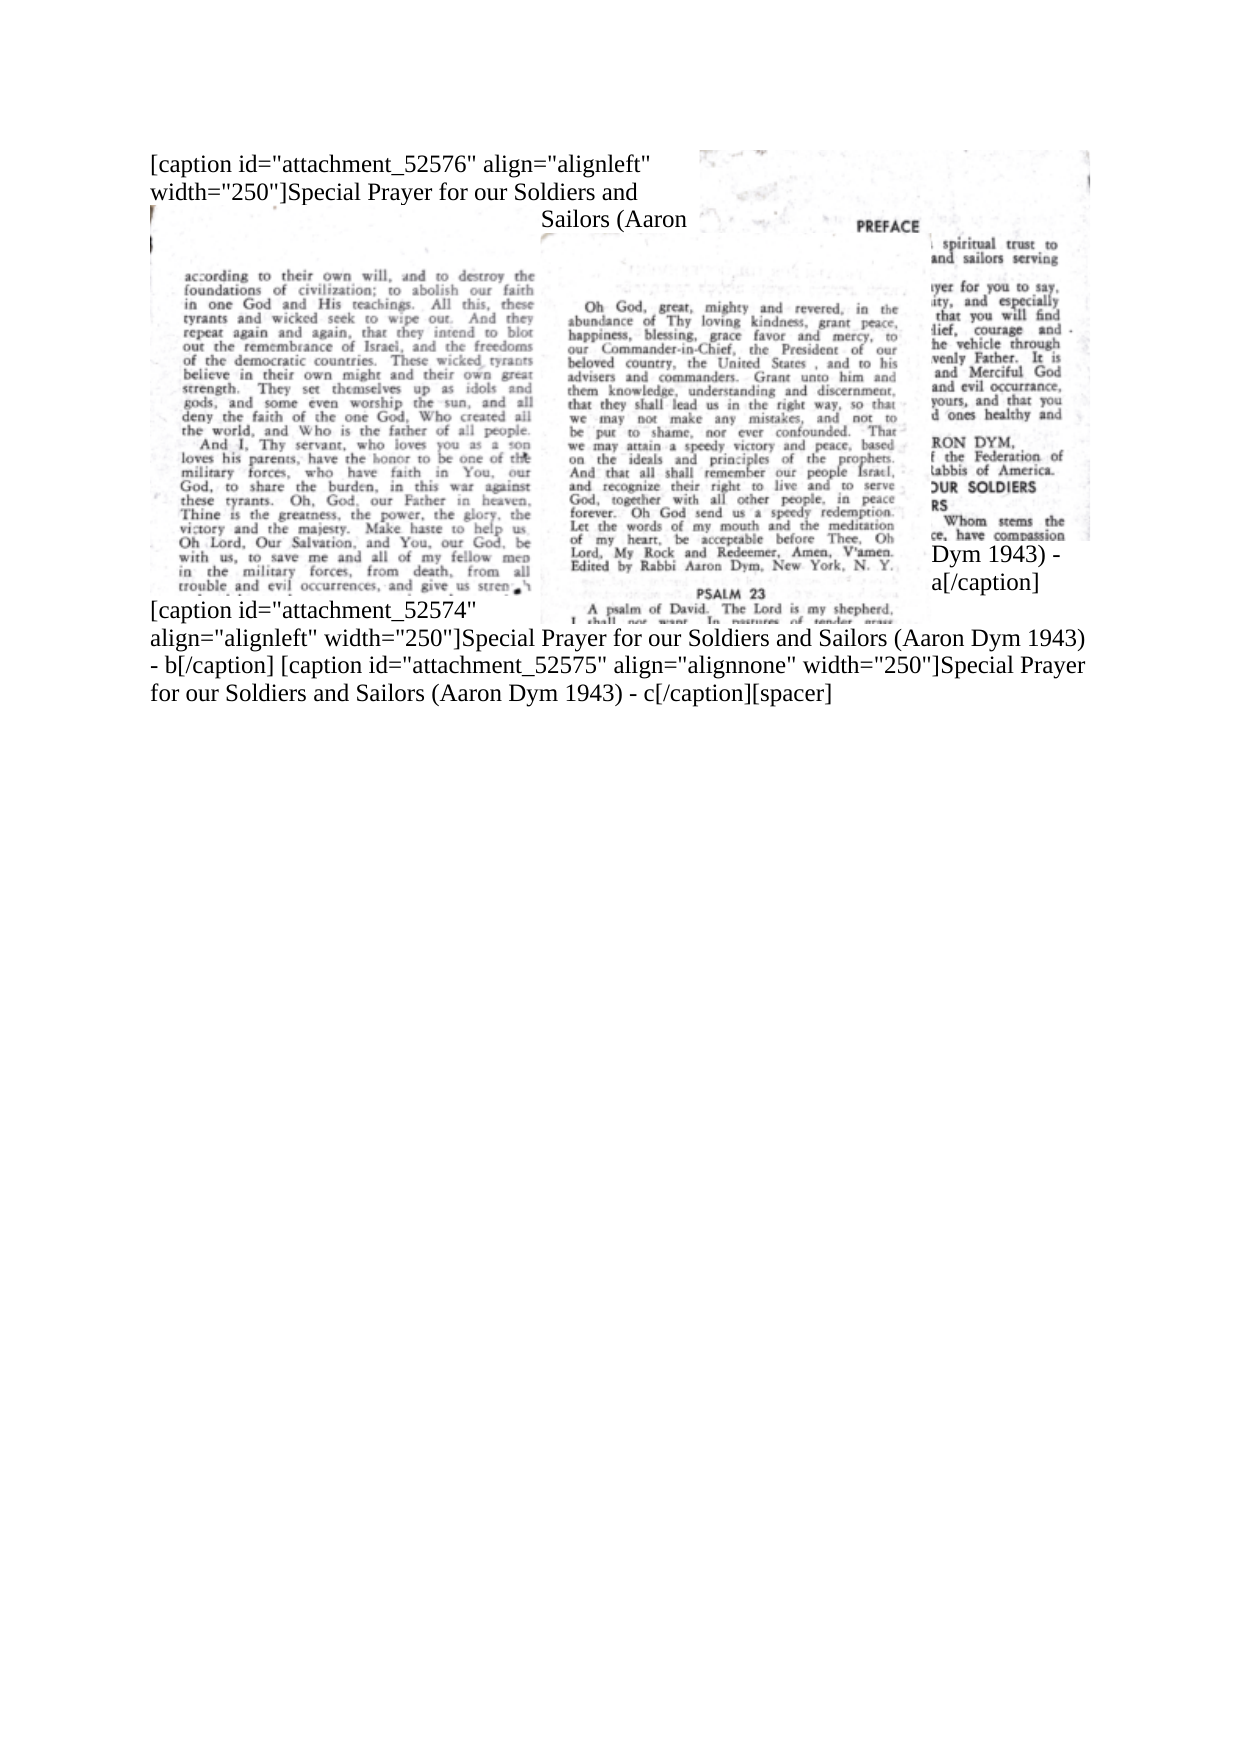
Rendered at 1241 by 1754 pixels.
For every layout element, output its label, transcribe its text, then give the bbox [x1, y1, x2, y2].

text Dym 1943) - a[/caption] [caption id="attachment_52574" align="alignleft" width="250"]Special Prayer for our Soldiers and Sailors (Aaron Dym 1943) - b[/caption] [caption id="attachment_52575" align="alignnone" width="250"]Special Prayer for our Soldiers and Sailors (Aaron Dym 1943) - c[/caption][spacer] [150, 541, 1090, 707]
picture [150, 150, 1091, 624]
text [caption id="attachment_52576" align="alignleft" width="250"]Special Prayer for our Soldiers and Sailors (Aaron [150, 150, 699, 233]
